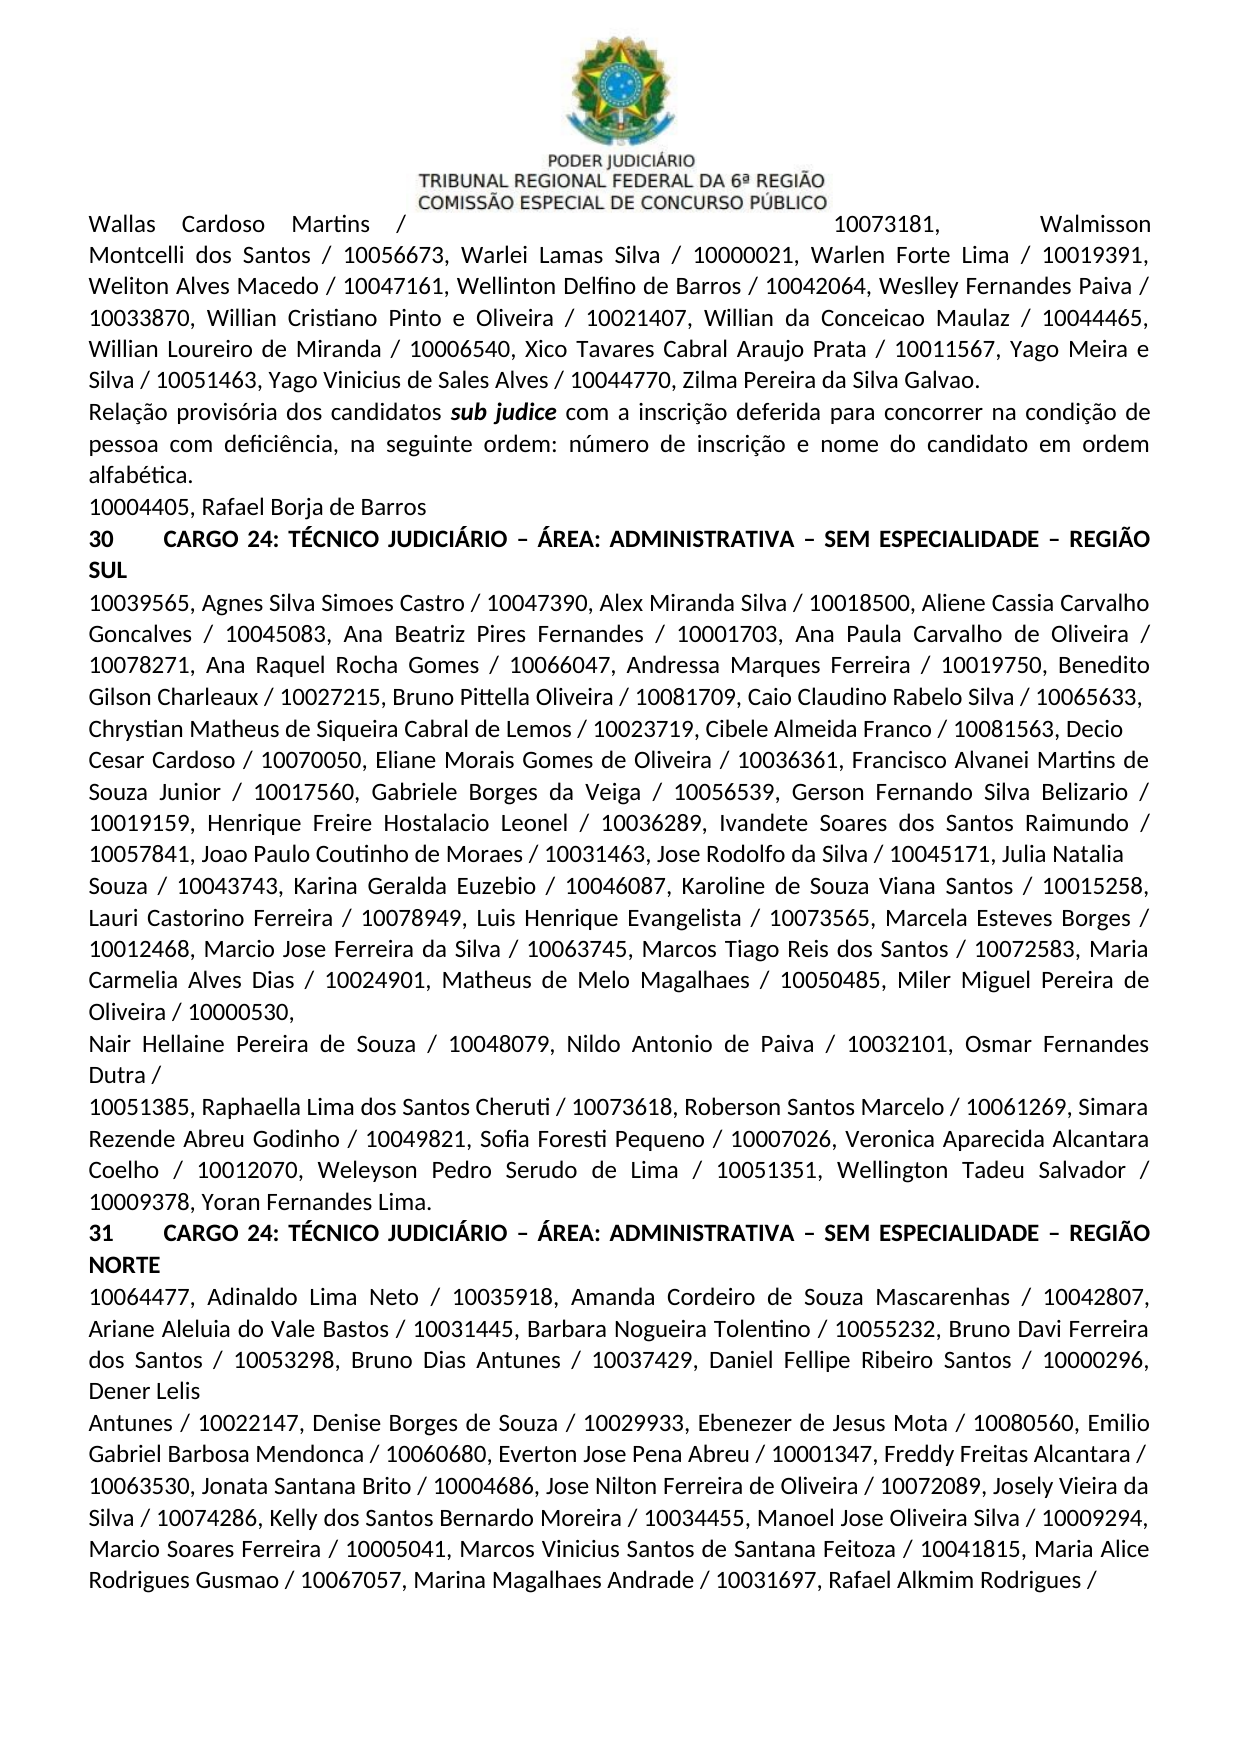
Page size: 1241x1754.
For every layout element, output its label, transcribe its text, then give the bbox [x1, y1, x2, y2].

text 10039565, Agnes Silva Simoes Castro / 10047390, Alex Miranda Silva / 10018500, Aliene Cassia Carvalho Goncalves / 10045083, Ana Beatriz Pires Fernandes / 10001703, Ana Paula Carvalho de Oliveira / 10078271, Ana Raquel Rocha Gomes / 10066047, Andressa Marques Ferreira / 10019750, Benedito Gilson Charleaux / 10027215, Bruno Pittella Oliveira / 10081709, Caio Claudino Rabelo Silva / 10065633, [88, 587, 1152, 711]
text Rezende Abreu Godinho / 10049821, Sofia Foresti Pequeno / 10007026, Veronica Aparecida Alcantara Coelho / 10012070, Weleyson Pedro Serudo de Lima / 10051351, Wellington Tadeu Salvador / 10009378, Yoran Fernandes Lima. [88, 1123, 1152, 1216]
text 10004405, Rafael Borja de Barros [88, 491, 1152, 522]
text Relação provisória dos candidatos sub judice com a inscrição deferida para concorrer na condição de pessoa com deficiência, na seguinte ordem: número de inscrição e nome do candidato em ordem alfabética. [88, 396, 1152, 490]
text Nair Hellaine Pereira de Souza / 10048079, Nildo Antonio de Paiva / 10032101, Osmar Fernandes Dutra / [88, 1028, 1152, 1090]
subtitle CARGO 24: TÉCNICO JUDICIÁRIO – ÁREA: ADMINISTRATIVA – SEM ESPECIALIDADE – REGIÃO NORTE [88, 1217, 1152, 1280]
text Wallas Cardoso Martins / 10073181, Walmisson Montcelli dos Santos / 10056673, Warlei Lamas Silva / 10000021, Warlen Forte Lima / 10019391, Weliton Alves Macedo / 10047161, Wellinton Delfino de Barros / 10042064, Weslley Fernandes Paiva / 10033870, Willian Cristiano Pinto e Oliveira / 10021407, Willian da Conceicao Maulaz / 10044465, Willian Loureiro de Miranda / 10006540, Xico Tavares Cabral Araujo Prata / 10011567, Yago Meira e Silva / 10051463, Yago Vinicius de Sales Alves / 10044770, Zilma Pereira da Silva Galvao. [88, 208, 1152, 395]
text Souza / 10043743, Karina Geralda Euzebio / 10046087, Karoline de Souza Viana Santos / 10015258, Lauri Castorino Ferreira / 10078949, Luis Henrique Evangelista / 10073565, Marcela Esteves Borges / 10012468, Marcio Jose Ferreira da Silva / 10063745, Marcos Tiago Reis dos Santos / 10072583, Maria Carmelia Alves Dias / 10024901, Matheus de Melo Magalhaes / 10050485, Miler Miguel Pereira de Oliveira / 10000530, [88, 871, 1152, 1026]
text Cesar Cardoso / 10070050, Eliane Morais Gomes de Oliveira / 10036361, Francisco Alvanei Martins de Souza Junior / 10017560, Gabriele Borges da Veiga / 10056539, Gerson Fernando Silva Belizario / 10019159, Henrique Freire Hostalacio Leonel / 10036289, Ivandete Soares dos Santos Raimundo / 10057841, Joao Paulo Coutinho de Moraes / 10031463, Jose Rodolfo da Silva / 10045171, Julia Natalia [88, 744, 1152, 869]
text 10063530, Jonata Santana Brito / 10004686, Jose Nilton Ferreira de Oliveira / 10072089, Josely Vieira da Silva / 10074286, Kelly dos Santos Bernardo Moreira / 10034455, Manoel Jose Oliveira Silva / 10009294, Marcio Soares Ferreira / 10005041, Marcos Vinicius Santos de Santana Feitoza / 10041815, Maria Alice Rodrigues Gusmao / 10067057, Marina Magalhaes Andrade / 10031697, Rafael Alkmim Rodrigues / [88, 1471, 1152, 1595]
text 10051385, Raphaella Lima dos Santos Cheruti / 10073618, Roberson Santos Marcelo / 10061269, Simara [88, 1091, 1152, 1122]
text Chrystian Matheus de Siqueira Cabral de Lemos / 10023719, Cibele Almeida Franco / 10081563, Decio [88, 713, 1152, 743]
text 10064477, Adinaldo Lima Neto / 10035918, Amanda Cordeiro de Souza Mascarenhas / 10042807, Ariane Aleluia do Vale Bastos / 10031445, Barbara Nogueira Tolentino / 10055232, Bruno Davi Ferreira dos Santos / 10053298, Bruno Dias Antunes / 10037429, Daniel Fellipe Ribeiro Santos / 10000296, Dener Lelis [88, 1281, 1152, 1406]
text Antunes / 10022147, Denise Borges de Souza / 10029933, Ebenezer de Jesus Mota / 10080560, Emilio Gabriel Barbosa Mendonca / 10060680, Everton Jose Pena Abreu / 10001347, Freddy Freitas Alcantara / [88, 1407, 1152, 1469]
subtitle CARGO 24: TÉCNICO JUDICIÁRIO – ÁREA: ADMINISTRATIVA – SEM ESPECIALIDADE – REGIÃO SUL [88, 523, 1152, 585]
